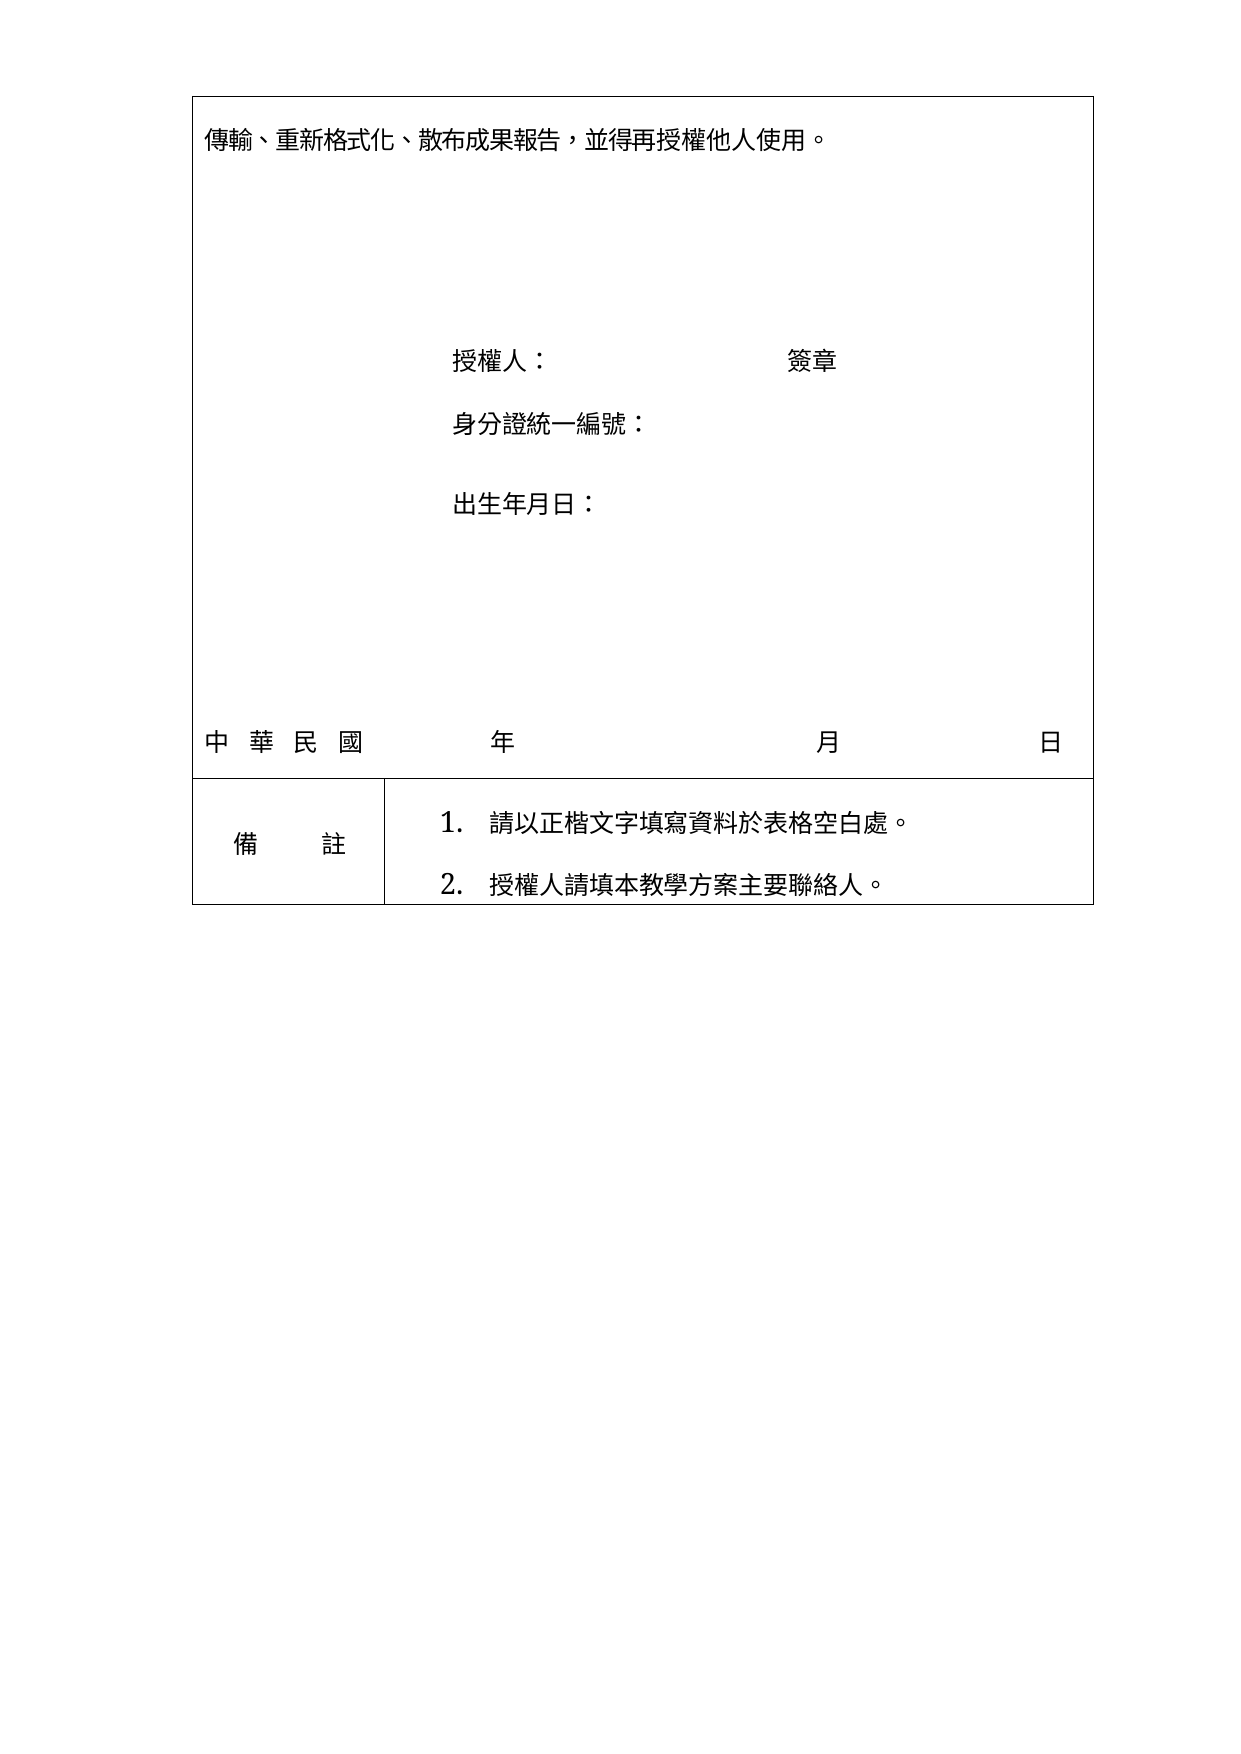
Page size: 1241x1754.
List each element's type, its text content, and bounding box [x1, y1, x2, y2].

table_cell 請以正楷文字填寫資料於表格空白處。 授權人請填本教學方案主要聯絡人。 [385, 779, 1093, 904]
table_cell 傳輸、重新格式化、散布成果報告，並得再授權他人使用。 授權人： 簽章 身分證統一編號： 出生年月日： 中 華 民 國 年 月 日 [193, 97, 1093, 778]
table_cell 備 註 [193, 779, 384, 904]
